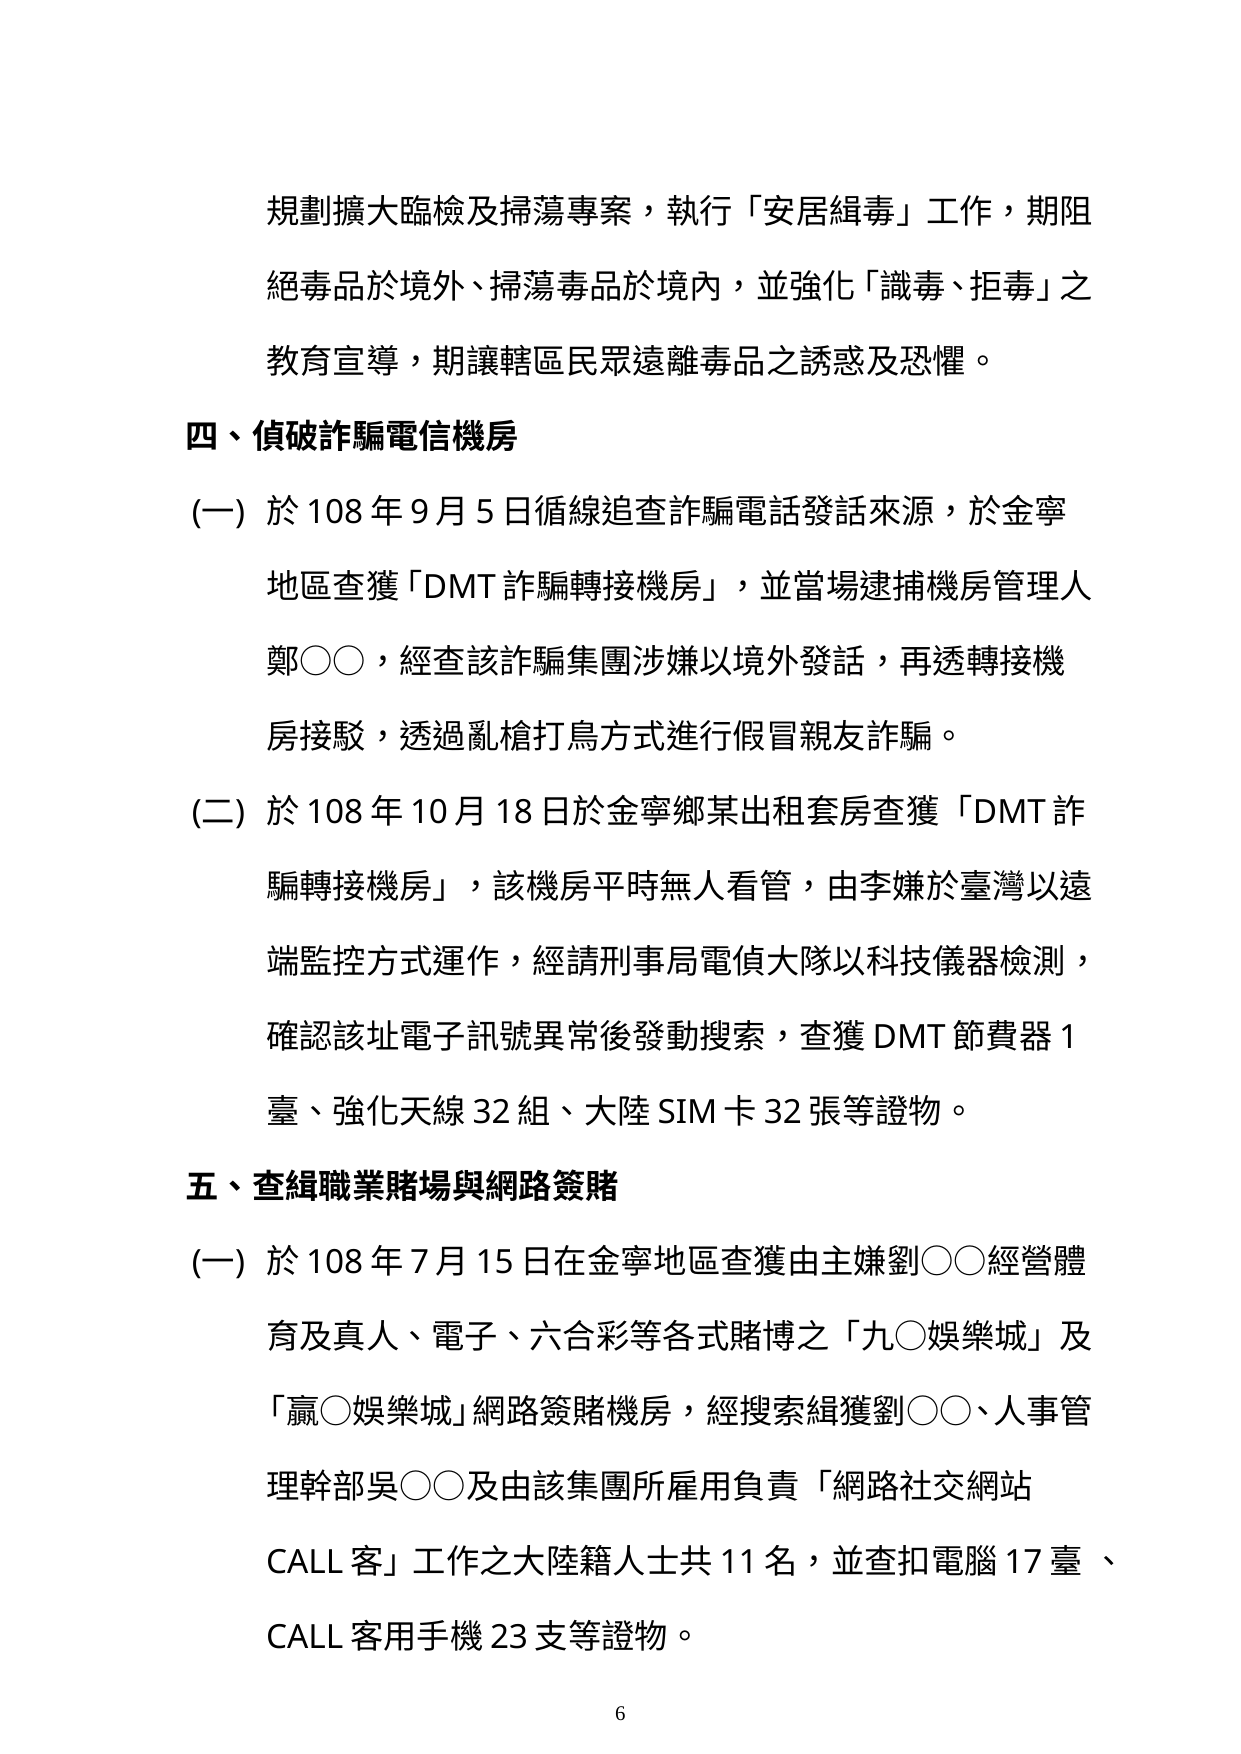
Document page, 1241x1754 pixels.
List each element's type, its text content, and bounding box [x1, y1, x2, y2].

list 於108年10月18日於金寧鄉某出租套房查獲「DMT詐騙轉接機房」，該機房平時無人看管，由李嫌於臺灣以遠端監控方式運作，經請刑事局電偵大隊以科技儀器檢測，確認該址電子訊號異常後發動搜索，查獲DMT節費器1臺、強化天線32組、大陸SIM卡32張等證物。 [192, 771, 1092, 1146]
text 五、查緝職業賭場與網路簽賭 [185, 1146, 1092, 1221]
text 四、偵破詐騙電信機房 [185, 396, 1092, 471]
list 於108年9月5日循線追查詐騙電話發話來源，於金寧地區查獲「DMT詐騙轉接機房」，並當場逮捕機房管理人鄭○○，經查該詐騙集團涉嫌以境外發話，再透轉接機房接駁，透過亂槍打鳥方式進行假冒親友詐騙。 [192, 471, 1092, 771]
list 於108年7月15日在金寧地區查獲由主嫌劉○○經營體育及真人、電子、六合彩等各式賭博之「九○娛樂城」及「贏○娛樂城」網路簽賭機房，經搜索緝獲劉○○、人事管理幹部吳○○及由該集團所雇用負責「網路社交網站CALL客」工作之大陸籍人士共11名，並查扣電腦17臺、CALL客用手機23支等證物。 [192, 1221, 1092, 1671]
list 規劃擴大臨檢及掃蕩專案，執行「安居緝毒」工作，期阻絕毒品於境外、掃蕩毒品於境內，並強化「識毒、拒毒」之教育宣導，期讓轄區民眾遠離毒品之誘惑及恐懼。 [192, 171, 1092, 396]
